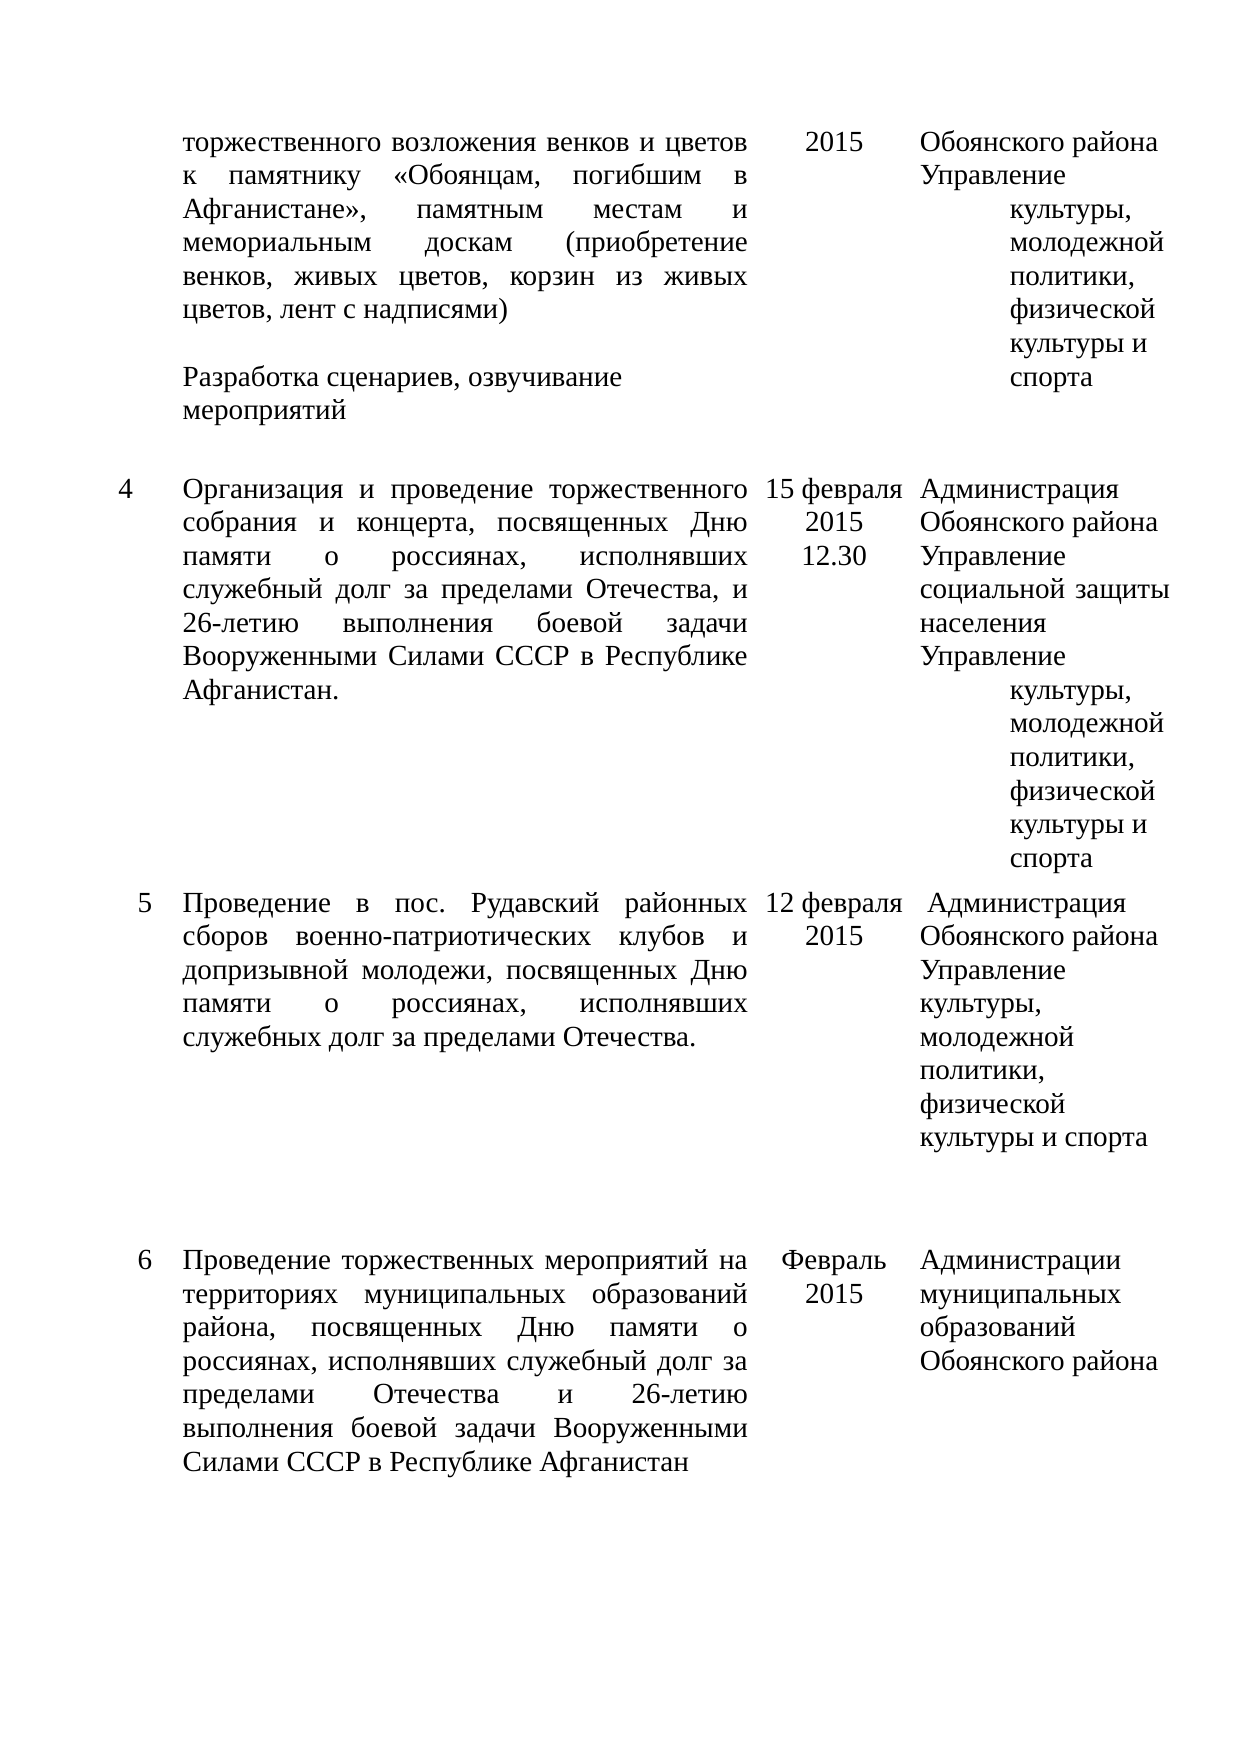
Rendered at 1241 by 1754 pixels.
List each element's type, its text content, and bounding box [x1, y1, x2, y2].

table_cell Обоянского района Управление культуры, молодежной политики, физической культуры и спорта [914, 118, 1176, 465]
table_cell Администрация Обоянского района Управление социальной защиты населения Управление культуры, молодежной политики, физической культуры и спорта [914, 465, 1176, 879]
table_cell Администрации муниципальных образований Обоянского района [914, 1237, 1176, 1594]
table_cell [113, 118, 177, 465]
table_cell 6 [113, 1237, 177, 1594]
table_cell Проведение в пос. Рудавский районных сборов военно-патриотических клубов и допризывной молодежи, посвященных Дню памяти о россиянах, исполнявших служебных долг за пределами Отечества. [177, 879, 754, 1237]
table_cell 4 [113, 465, 177, 879]
table_cell Проведение торжественных мероприятий на территориях муниципальных образований района, посвященных Дню памяти о россиянах, исполнявших служебный долг за пределами Отечества и 26-летию выполнения боевой задачи Вооруженными Силами СССР в Республике Афганистан [177, 1237, 754, 1594]
table_cell 2015 [754, 118, 914, 465]
table_cell Февраль 2015 [754, 1237, 914, 1594]
table_cell 12 февраля 2015 [754, 879, 914, 1237]
table_cell 5 [113, 879, 177, 1237]
table_cell торжественного возложения венков и цветов к памятнику «Обоянцам, погибшим в Афганистане», памятным местам и мемориальным доскам (приобретение венков, живых цветов, корзин из живых цветов, лент с надписями) Разработка сценариев, озвучивание мероприятий [177, 118, 754, 465]
table_cell Администрация Обоянского района Управление культуры, молодежной политики, физической культуры и спорта [914, 879, 1176, 1237]
table_cell Организация и проведение торжественного собрания и концерта, посвященных Дню памяти о россиянах, исполнявших служебный долг за пределами Отечества, и 26-летию выполнения боевой задачи Вооруженными Силами СССР в Республике Афганистан. [177, 465, 754, 879]
table_cell 15 февраля 2015 12.30 [754, 465, 914, 879]
